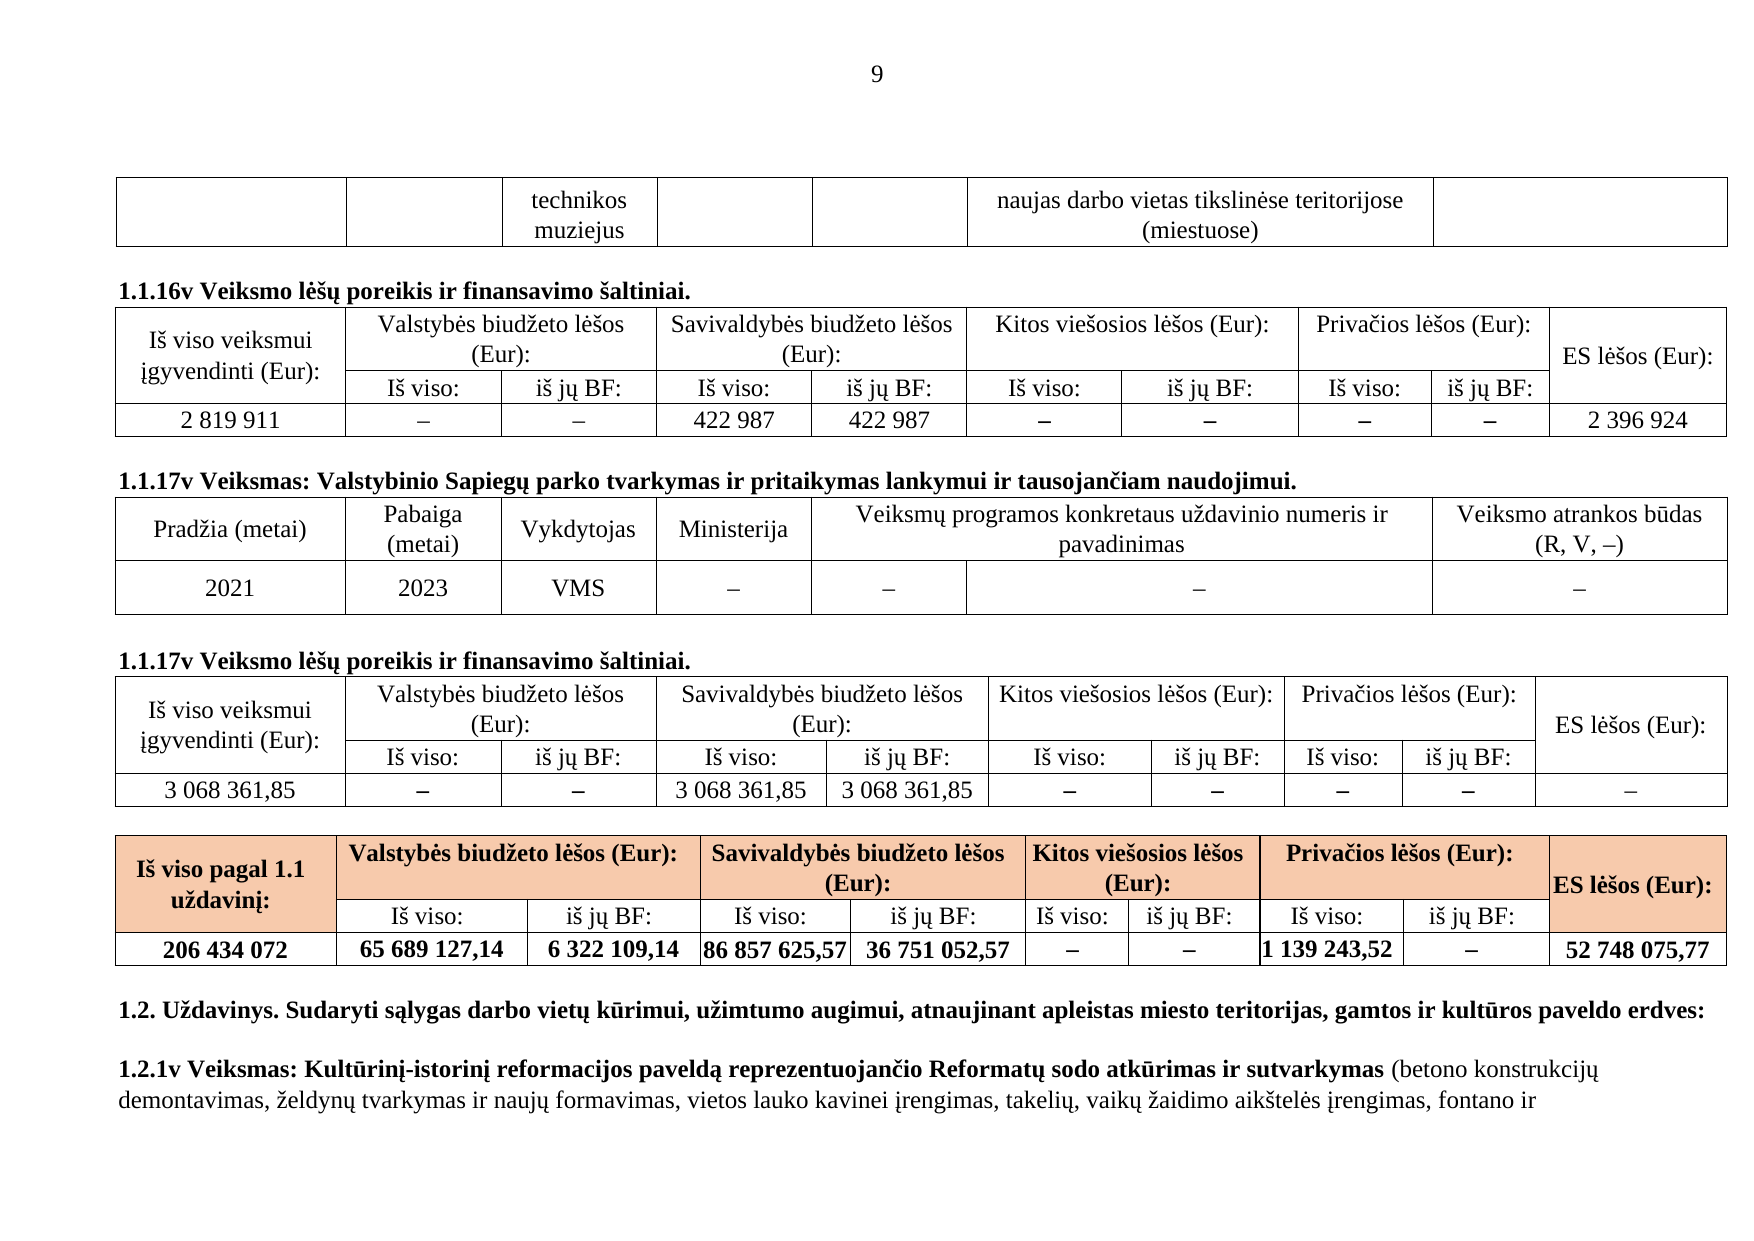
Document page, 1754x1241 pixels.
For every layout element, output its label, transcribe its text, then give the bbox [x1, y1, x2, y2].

table_cell iš jų BF: [827, 741, 988, 773]
table_header Kitos viešosios lėšos (Eur): [967, 308, 1298, 370]
table_header Pabaiga (metai) [346, 498, 501, 560]
table_cell – [1536, 774, 1727, 806]
table_header Privačios lėšos (Eur): [1299, 308, 1549, 370]
table_cell iš jų BF: [502, 741, 656, 773]
table_cell iš jų BF: [528, 900, 700, 932]
table_header ES lėšos (Eur): [1550, 308, 1726, 403]
table_cell Iš viso: [1299, 371, 1431, 403]
table_cell Iš viso: [1285, 741, 1402, 773]
table_header Savivaldybės biudžeto lėšos (Eur): [657, 677, 988, 739]
table_cell iš jų BF: [1404, 900, 1549, 932]
table_cell naujas darbo vietas tikslinėse teritorijose (miestuose) [968, 178, 1433, 246]
table_cell technikos muziejus [503, 178, 657, 246]
table_cell iš jų BF: [1129, 900, 1259, 932]
table_cell – [967, 404, 1121, 436]
table_cell – [989, 774, 1151, 806]
table_cell iš jų BF: [1432, 371, 1549, 403]
table_cell Iš viso: [1261, 900, 1403, 932]
table_cell Iš viso: [346, 371, 501, 403]
text 1.2. Uždavinys. Sudaryti sąlygas darbo vietų kūrimui, užimtumo augimui, atnaujinant apleistas miesto teritorijas, gamtos ir kultūros paveldo erdves: [118, 995, 1713, 1023]
table_cell 2023 [346, 561, 501, 614]
table_cell VMS [502, 561, 656, 614]
text 1.1.17v Veiksmas: Valstybinio Sapiegų parko tvarkymas ir pritaikymas lankymui ir tausojančiam naudojimui. [118, 466, 1636, 494]
table_header Kitos viešosios lėšos (Eur): [1026, 836, 1259, 899]
table_cell 3 068 361,85 [116, 774, 345, 806]
table_cell 3 068 361,85 [657, 774, 826, 806]
table_cell [813, 178, 967, 246]
table_header Veiksmų programos konkretaus uždavinio numeris ir pavadinimas [812, 498, 1432, 560]
table_cell 2 819 911 [116, 404, 345, 436]
table_cell – [1299, 404, 1431, 436]
table_cell 6 322 109,14 [528, 933, 700, 965]
table_cell – [657, 561, 811, 614]
table_cell Iš viso: [1026, 900, 1128, 932]
text 1.2.1v Veiksmas: Kultūrinį-istorinį reformacijos paveldą reprezentuojančio Reformatų sodo atkūrimas ir sutvarkymas (betono konstrukcijų demontavimas, želdynų tvarkymas ir naujų formavimas, vietos lauko kavinei įrengimas, takelių, vaikų žaidimo aikštelės įrengimas, fontano ir [118, 1054, 1639, 1114]
table_cell iš jų BF: [1122, 371, 1298, 403]
table_header Kitos viešosios lėšos (Eur): [989, 677, 1284, 739]
table_cell – [1285, 774, 1402, 806]
table_cell [658, 178, 812, 246]
table_cell 1 139 243,52 [1261, 933, 1403, 965]
table_cell iš jų BF: [851, 900, 1025, 932]
table_cell – [1129, 933, 1259, 965]
table_cell 2 396 924 [1550, 404, 1726, 436]
table_cell – [1404, 933, 1549, 965]
table_cell 36 751 052,57 [851, 933, 1025, 965]
table_cell 422 987 [812, 404, 966, 436]
table_cell iš jų BF: [502, 371, 656, 403]
table_cell – [1152, 774, 1284, 806]
table_header Privačios lėšos (Eur): [1285, 677, 1535, 739]
table_cell Iš viso: [337, 900, 527, 932]
table_cell – [1122, 404, 1298, 436]
table_cell 2021 [116, 561, 345, 614]
table_cell – [502, 404, 656, 436]
table_cell – [1403, 774, 1535, 806]
table_cell Iš viso: [657, 741, 826, 773]
table_cell – [1432, 404, 1549, 436]
table_cell – [346, 774, 501, 806]
table_cell – [1026, 933, 1128, 965]
table_header Savivaldybės biudžeto lėšos (Eur): [701, 836, 1025, 899]
table_header Vykdytojas [502, 498, 656, 560]
table_header Valstybės biudžeto lėšos (Eur): [346, 677, 656, 739]
table_cell Iš viso: [701, 900, 850, 932]
table_header ES lėšos (Eur): [1550, 836, 1726, 932]
table_cell 65 689 127,14 [337, 933, 527, 965]
table_cell 52 748 075,77 [1550, 933, 1726, 965]
table_cell iš jų BF: [1152, 741, 1284, 773]
table_cell Iš viso: [346, 741, 501, 773]
table_header Savivaldybės biudžeto lėšos (Eur): [657, 308, 966, 370]
table_cell – [1433, 561, 1727, 614]
table_cell – [967, 561, 1432, 614]
table_cell 86 857 625,57 [701, 933, 850, 965]
table_header Iš viso veiksmui įgyvendinti (Eur): [116, 308, 345, 403]
table_header Valstybės biudžeto lėšos (Eur): [337, 836, 700, 899]
table_header Ministerija [657, 498, 811, 560]
table_header ES lėšos (Eur): [1536, 677, 1727, 773]
table_header Pradžia (metai) [116, 498, 345, 560]
table_cell [117, 178, 346, 246]
text 1.1.16v Veiksmo lėšų poreikis ir finansavimo šaltiniai. [118, 276, 1636, 304]
table_cell 422 987 [657, 404, 811, 436]
table_cell – [502, 774, 656, 806]
table_cell 206 434 072 [116, 933, 336, 965]
table_cell – [812, 561, 966, 614]
table_cell iš jų BF: [812, 371, 966, 403]
table_header Iš viso veiksmui įgyvendinti (Eur): [116, 677, 345, 773]
table_header Valstybės biudžeto lėšos (Eur): [346, 308, 656, 370]
table_header Veiksmo atrankos būdas (R, V, –) [1433, 498, 1727, 560]
table_cell Iš viso: [657, 371, 811, 403]
table_header Privačios lėšos (Eur): [1261, 836, 1549, 899]
table_cell 3 068 361,85 [827, 774, 988, 806]
table_cell [347, 178, 502, 246]
table_header Iš viso pagal 1.1 uždavinį: [116, 836, 336, 932]
table_cell Iš viso: [967, 371, 1121, 403]
text 1.1.17v Veiksmo lėšų poreikis ir finansavimo šaltiniai. [118, 646, 1636, 674]
table_cell Iš viso: [989, 741, 1151, 773]
table_cell [1434, 178, 1727, 246]
table_cell – [346, 404, 501, 436]
table_cell iš jų BF: [1403, 741, 1535, 773]
